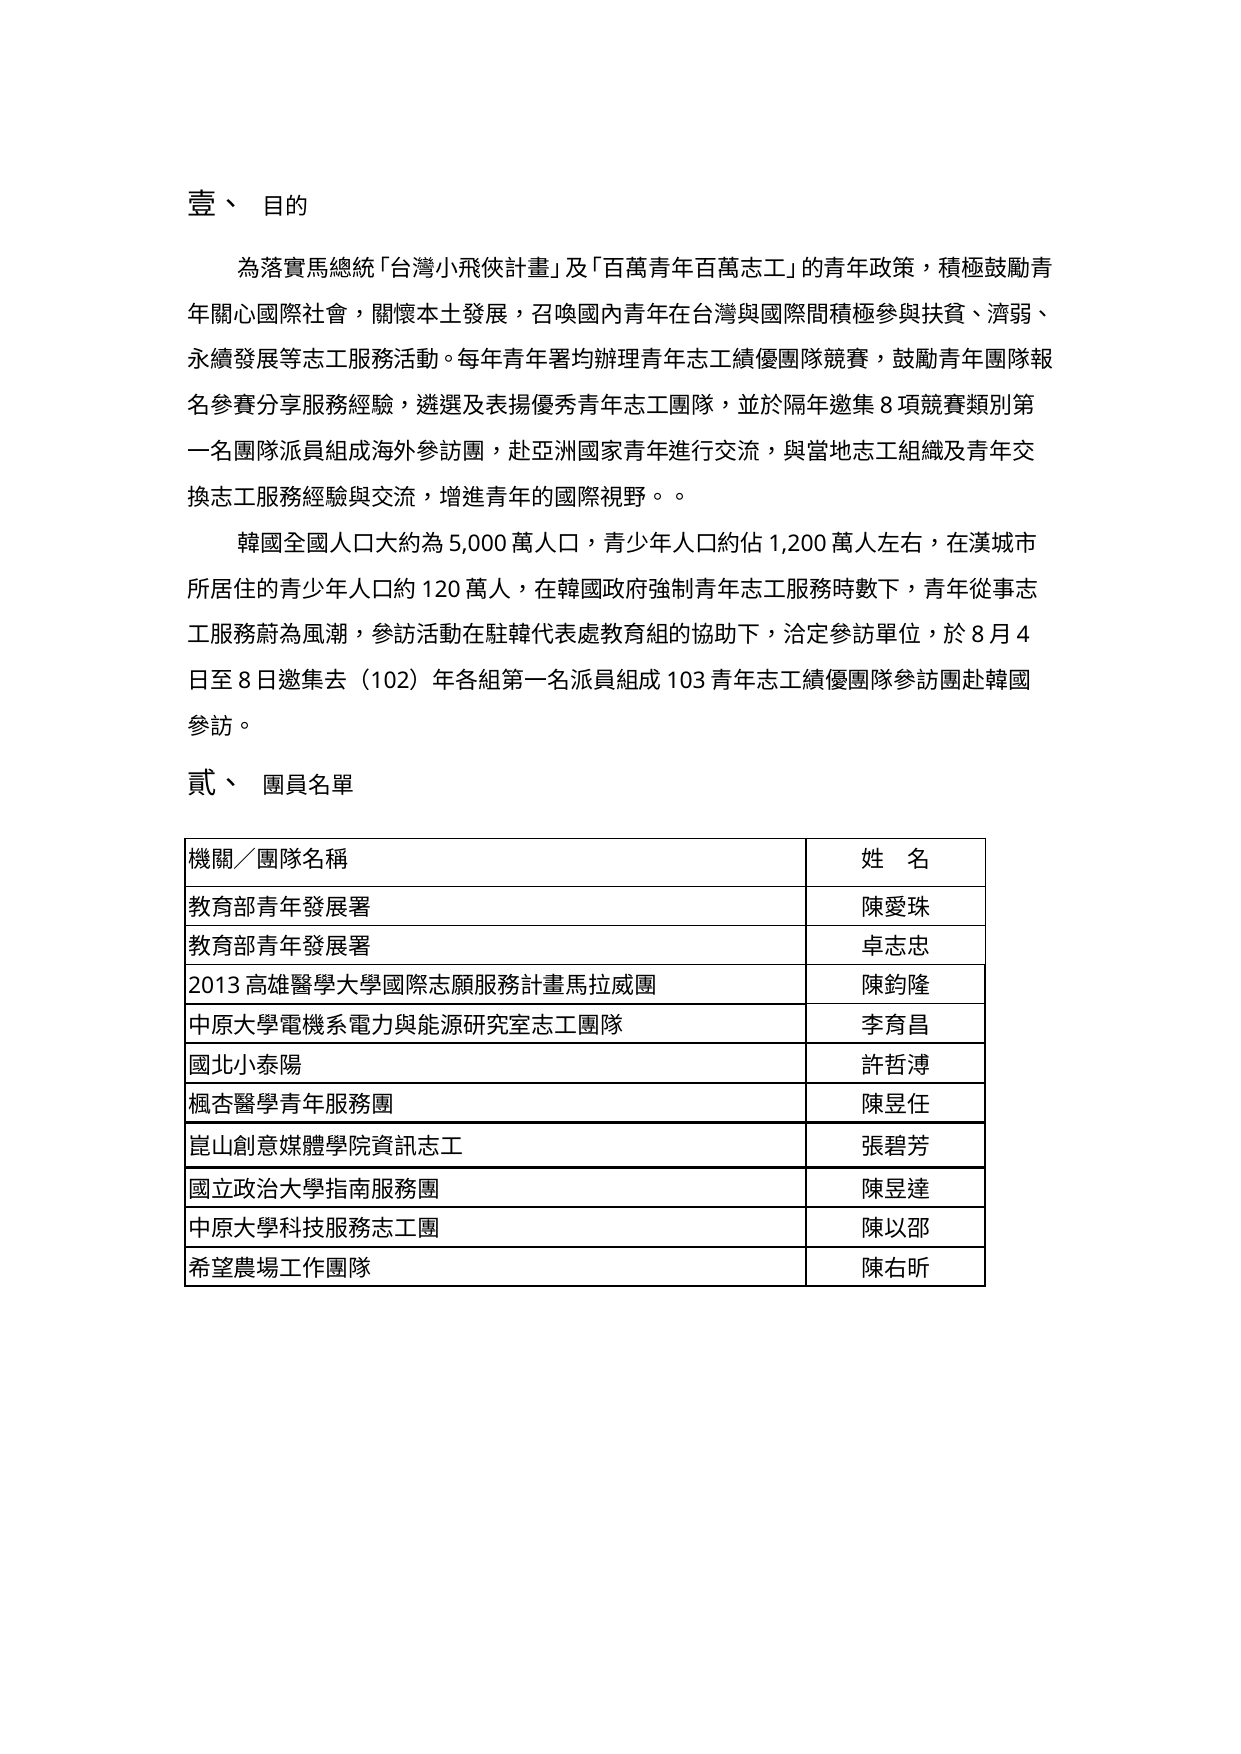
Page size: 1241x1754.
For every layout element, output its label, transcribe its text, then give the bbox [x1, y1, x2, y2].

table_cell 李育昌 [807, 1004, 984, 1042]
table_cell 陳鈞隆 [807, 965, 984, 1003]
table_cell 陳昱任 [807, 1084, 984, 1121]
text 為落實馬總統「台灣小飛俠計畫」及「百萬青年百萬志工」的青年政策，積極鼓勵青年關心國際社會，關懷本土發展，召喚國內青年在台灣與國際間積極參與扶貧、濟弱、永續發展等志工服務活動。每年青年署均辦理青年志工績優團隊競賽，鼓勵青年團隊報名參賽分享服務經驗，遴選及表揚優秀青年志工團隊，並於隔年邀集8項競賽類別第一名團隊派員組成海外參訪團，赴亞洲國家青年進行交流，與當地志工組織及青年交換志工服務經驗與交流，增進青年的國際視野。。 [187, 239, 1053, 514]
text 韓國全國人口大約為5,000萬人口，青少年人口約佔1,200萬人左右，在漢城市所居住的青少年人口約120萬人，在韓國政府強制青年志工服務時數下，青年從事志工服務蔚為風潮，參訪活動在駐韓代表處教育組的協助下，洽定參訪單位，於8月4日至8日邀集去（102）年各組第一名派員組成103青年志工績優團隊參訪團赴韓國參訪。 [187, 514, 1053, 744]
table_cell 張碧芳 [807, 1124, 984, 1166]
table_header 姓 名 [807, 839, 985, 886]
table_cell 陳以邵 [807, 1208, 984, 1246]
table_header 機關／團隊名稱 [186, 839, 805, 886]
table_cell 許哲溥 [807, 1044, 984, 1082]
table_cell 陳右昕 [807, 1248, 984, 1285]
table_cell 教育部青年發展署 [186, 887, 805, 924]
table_cell 教育部青年發展署 [186, 926, 805, 964]
table_cell 中原大學電機系電力與能源研究室志工團隊 [186, 1005, 805, 1042]
list 團員名單 [187, 744, 1053, 819]
table_cell 國立政治大學指南服務團 [186, 1169, 805, 1206]
table_cell 陳愛珠 [807, 887, 985, 924]
table_cell 楓杏醫學青年服務團 [186, 1084, 805, 1121]
table_cell 卓志忠 [807, 926, 985, 964]
table_cell 崑山創意媒體學院資訊志工 [186, 1124, 805, 1166]
list 目的 [187, 164, 1053, 239]
table_cell 希望農場工作團隊 [186, 1248, 805, 1285]
table_cell 陳昱達 [807, 1169, 984, 1206]
table_cell 2013高雄醫學大學國際志願服務計畫馬拉威團 [186, 965, 805, 1003]
table_cell 中原大學科技服務志工團 [186, 1208, 805, 1246]
table_cell 國北小泰陽 [186, 1044, 805, 1082]
